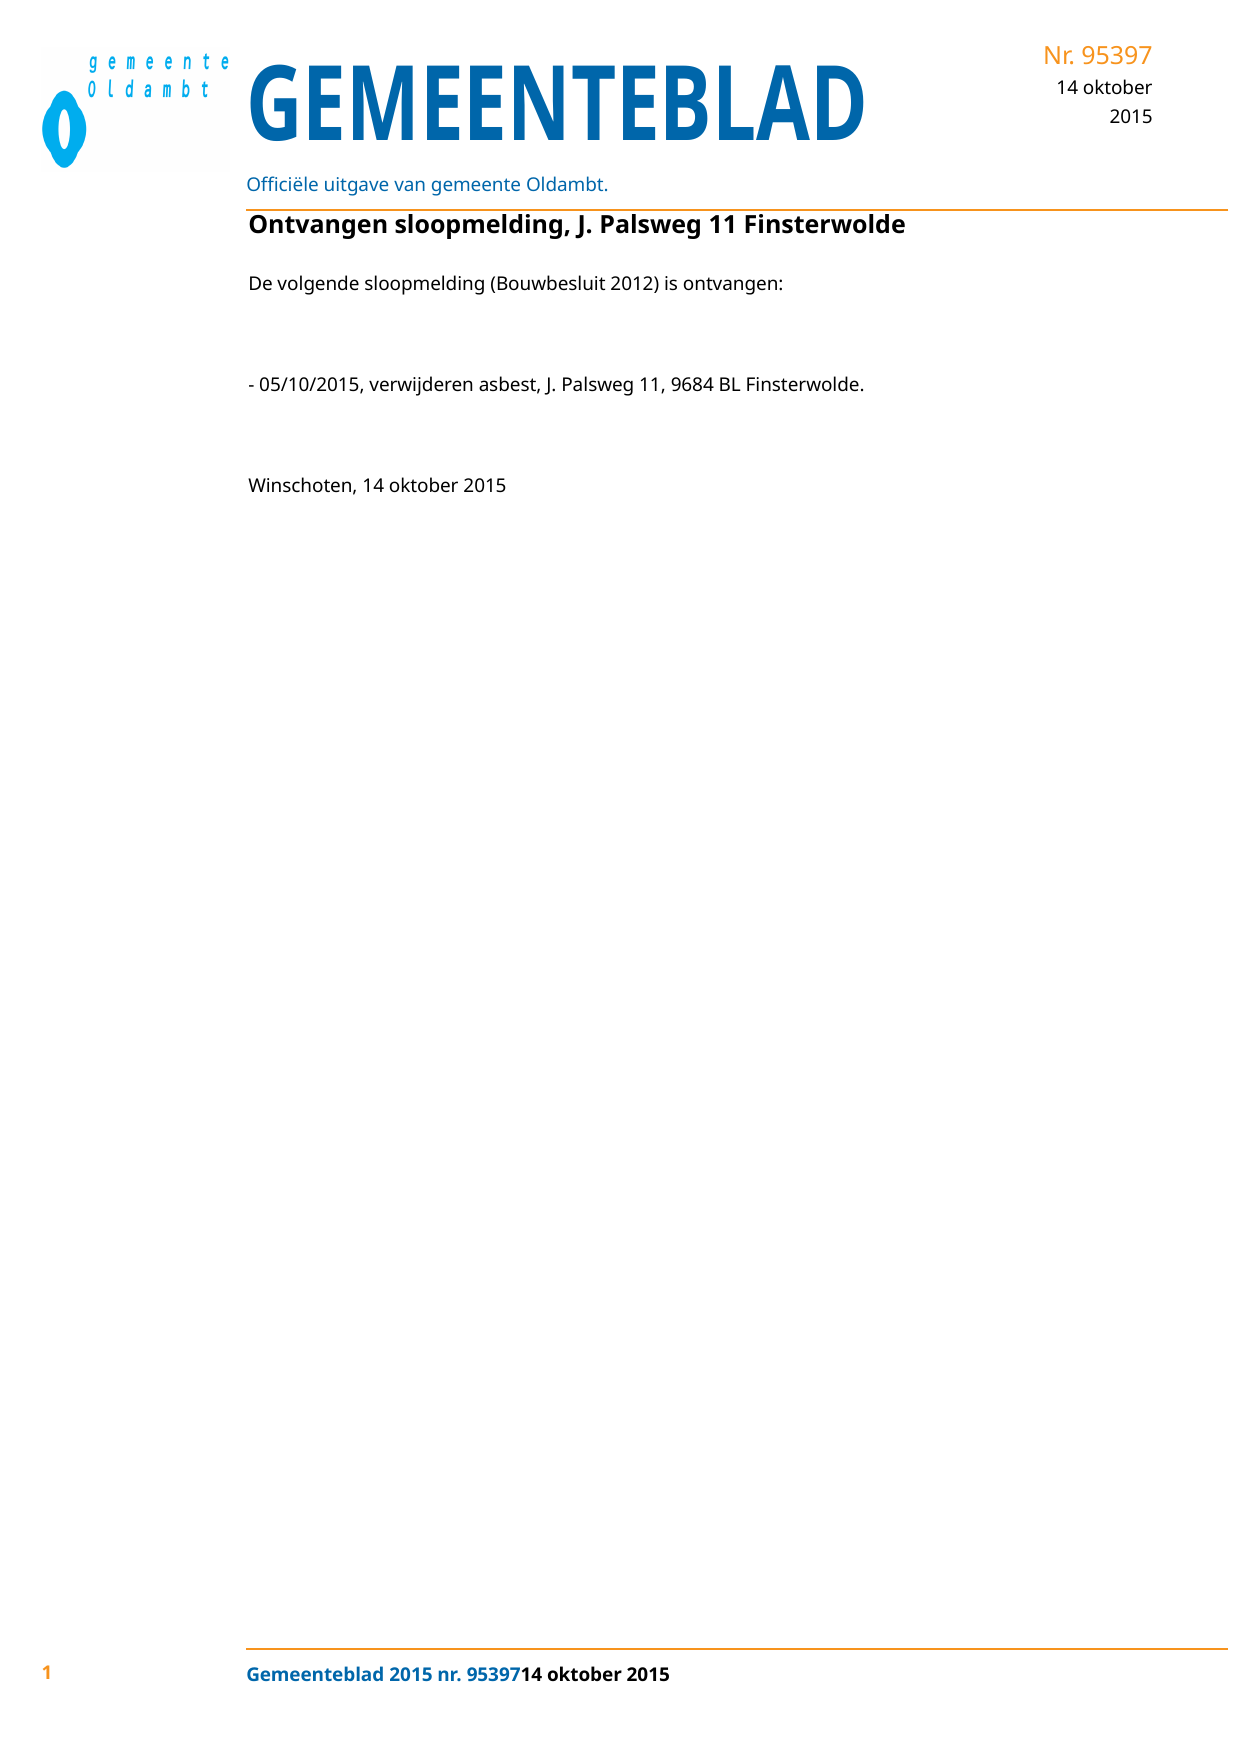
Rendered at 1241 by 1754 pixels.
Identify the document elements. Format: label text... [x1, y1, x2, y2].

text Winschoten, 14 oktober 2015 [248, 472, 1152, 498]
text - 05/10/2015, verwijderen asbest, J. Palsweg 11, 9684 BL Finsterwolde. [248, 371, 1152, 397]
picture [41, 47, 231, 172]
text De volgende sloopmelding (Bouwbesluit 2012) is ontvangen: [248, 270, 1152, 296]
text Ontvangen sloopmelding, J. Palsweg 11 Finsterwolde [248, 211, 1152, 241]
